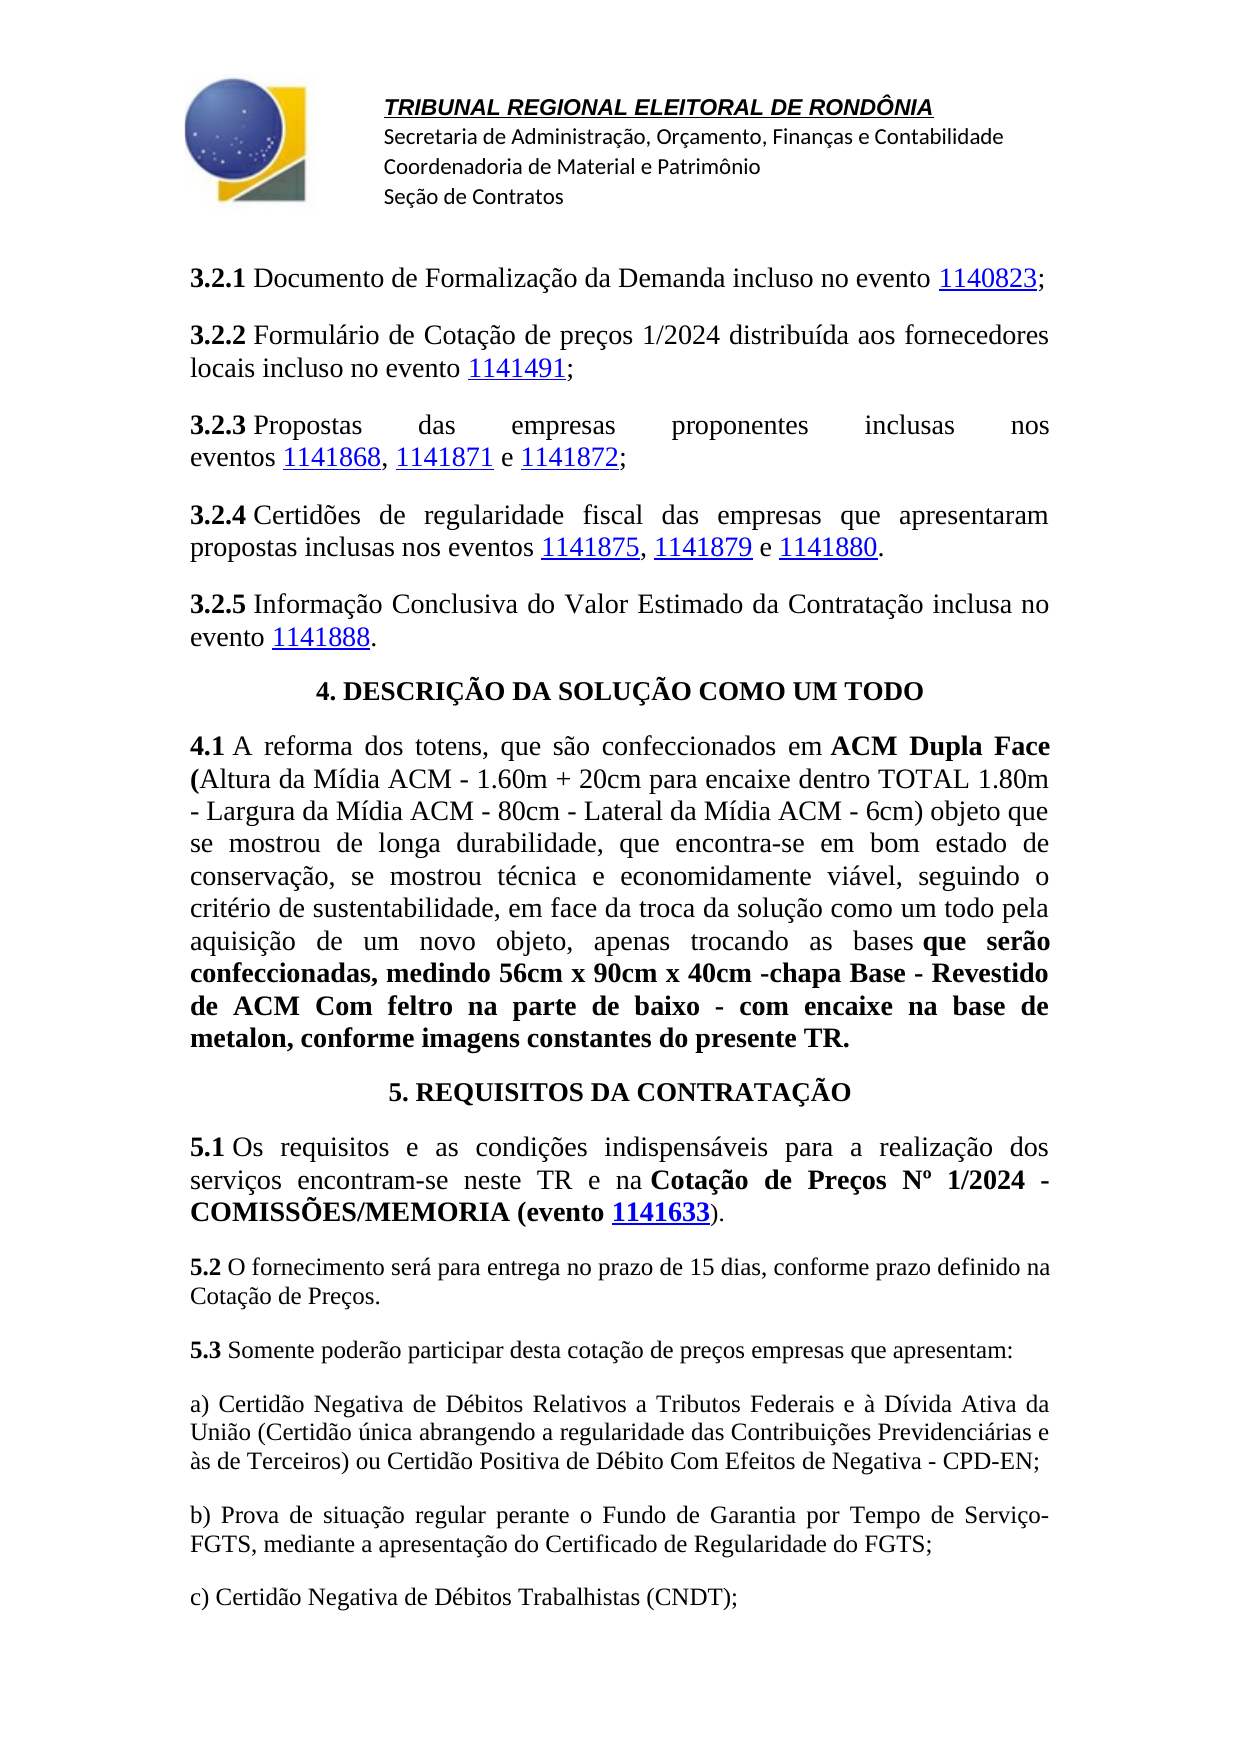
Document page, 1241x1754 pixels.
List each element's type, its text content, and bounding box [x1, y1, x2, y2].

text 5.2 O fornecimento será para entrega no prazo de 15 dias, conforme prazo definido na Cotação de Preços. [190, 1252, 1051, 1310]
text a) Certidão Negativa de Débitos Relativos a Tributos Federais e à Dívida Ativa da União (Certidão única abrangendo a regularidade das Contribuições Previdenciárias e às de Terceiros) ou Certidão Positiva de Débito Com Efeitos de Negativa - CPD-EN; [190, 1389, 1051, 1475]
text 5.1 Os requisitos e as condições indispensáveis para a realização dos serviços encontram-se neste TR e na Cotação de Preços Nº 1/2024 - COMISSÕES/MEMORIA (evento 1141633). [190, 1130, 1051, 1227]
text 3.2.4 Certidões de regularidade fiscal das empresas que apresentaram propostas inclusas nos eventos 1141875, 1141879 e 1141880. [190, 498, 1051, 563]
text 5. REQUISITOS DA CONTRATAÇÃO [177, 1076, 1063, 1107]
text b) Prova de situação regular perante o Fundo de Garantia por Tempo de Serviço- FGTS, mediante a apresentação do Certificado de Regularidade do FGTS; [190, 1500, 1051, 1557]
text 3.2.1 Documento de Formalização da Demanda incluso no evento 1140823; [190, 261, 1051, 293]
text 3.2.5 Informação Conclusiva do Valor Estimado da Contratação inclusa no evento 1141888. [190, 588, 1051, 652]
text 3.2.2 Formulário de Cotação de preços 1/2024 distribuída aos fornecedores locais incluso no evento 1141491; [190, 318, 1051, 383]
text 5.3 Somente poderão participar desta cotação de preços empresas que apresentam: [190, 1335, 1051, 1364]
text 3.2.3 Propostas das empresas proponentes inclusas nos eventos 1141868, 1141871 e 1141872; [190, 408, 1051, 473]
text c) Certidão Negativa de Débitos Trabalhistas (CNDT); [190, 1582, 1051, 1611]
text 4.1 A reforma dos totens, que são confeccionados em ACM Dupla Face (Altura da Mídia ACM - 1.60m + 20cm para encaixe dentro TOTAL 1.80m - Largura da Mídia ACM - 80cm - Lateral da Mídia ACM - 6cm) objeto que se mostrou de longa durabilidade, que encontra-se em bom estado de conservação, se mostrou técnica e economidamente viável, seguindo o critério de sustentabilidade, em face da troca da solução como um todo pela aquisição de um novo objeto, apenas trocando as bases que serão confeccionadas, medindo 56cm x 90cm x 40cm -chapa Base - Revestido de ACM Com feltro na parte de baixo - com encaixe na base de metalon, conforme imagens constantes do presente TR. [190, 729, 1051, 1053]
text 4. DESCRIÇÃO DA SOLUÇÃO COMO UM TODO [177, 675, 1063, 706]
